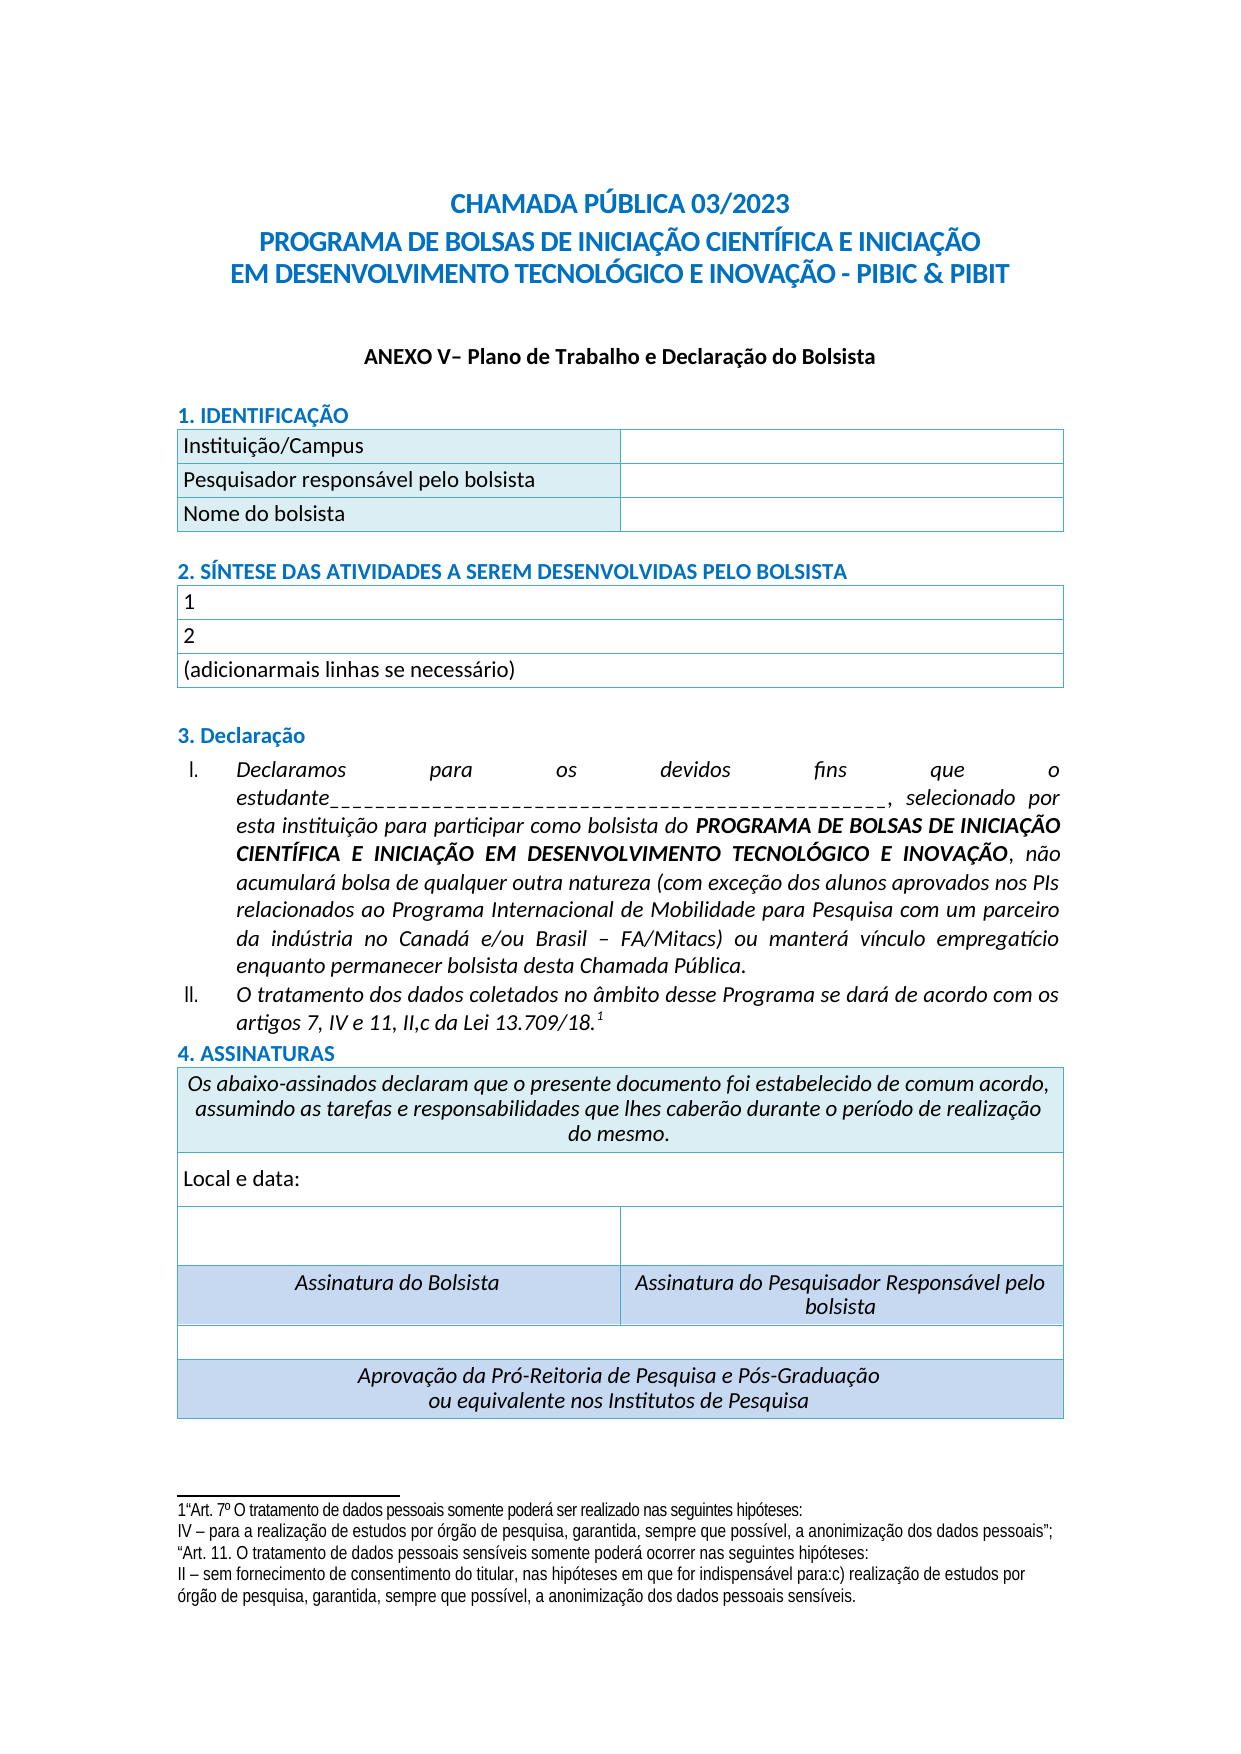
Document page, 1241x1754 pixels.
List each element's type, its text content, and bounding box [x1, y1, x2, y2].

text ANEXO V– Plano de Trabalho e Declaração do Bolsista [177, 342, 1063, 370]
table_cell [621, 464, 1063, 497]
table_cell Assinatura do Bolsista [178, 1266, 620, 1324]
table_cell 2 [178, 620, 1063, 653]
table_cell [178, 1326, 1063, 1359]
table_cell [178, 1207, 620, 1265]
subtitle CHAMADA PÚBLICA 03/2023 [148, 187, 1093, 219]
text 2. SÍNTESE DAS ATIVIDADES A SEREM DESENVOLVIDAS PELO BOLSISTA [177, 560, 1063, 585]
table_header 1 [178, 586, 1063, 619]
table_header Instituição/Campus [178, 430, 620, 463]
table_cell Nome do bolsista [178, 498, 620, 531]
table_cell Assinatura do Pesquisador Responsável pelo bolsista [621, 1266, 1063, 1324]
table_cell [621, 498, 1063, 531]
list O tratamento dos dados coletados no âmbito desse Programa se dará de acordo com os artigos 7, IV e 11, II,c da Lei 13.709/18. [199, 980, 1063, 1036]
table_cell Local e data: [178, 1153, 1063, 1206]
table_cell Pesquisador responsável pelo bolsista [178, 464, 620, 497]
subtitle PROGRAMA DE BOLSAS DE INICIAÇÃO CIENTÍFICA E INICIAÇÃO [148, 226, 1093, 258]
list “Art. 11. O tratamento de dados pessoais sensíveis somente poderá ocorrer nas seguintes hipóteses: II – sem fornecimento de consentimento do titular, nas hipóteses em que for indispensável para:c) realização de estudos por órgão de pesquisa, garantida, sempre que possível, a anonimização dos dados pessoais sensíveis. [177, 1542, 1063, 1606]
text 1. IDENTIFICAÇÃO [177, 404, 1063, 429]
table_cell (adicionarmais linhas se necessário) [178, 654, 1063, 687]
table_header Os abaixo-assinados declaram que o presente documento foi estabelecido de comum acordo, assumindo as tarefas e responsabilidades que lhes caberão durante o período de realização do mesmo. [178, 1068, 1063, 1152]
table_cell [621, 1207, 1063, 1265]
list Declaramos para os devidos fins que o estudante_________________________________________________, selecionado por esta instituição para participar como bolsista do PROGRAMA DE BOLSAS DE INICIAÇÃO CIENTÍFICA E INICIAÇÃO EM DESENVOLVIMENTO TECNOLÓGICO E INOVAÇÃO, não acumulará bolsa de qualquer outra natureza (com exceção dos alunos aprovados nos PIs relacionados ao Programa Internacional de Mobilidade para Pesquisa com um parceiro da indústria no Canadá e/ou Brasil – FA/Mitacs) ou manterá vínculo empregatício enquanto permanecer bolsista desta Chamada Pública. [199, 756, 1063, 980]
subtitle EM DESENVOLVIMENTO TECNOLÓGICO E INOVAÇÃO - PIBIC & PIBIT [148, 258, 1093, 290]
table_cell Aprovação da Pró-Reitoria de Pesquisa e Pós-Graduação ou equivalente nos Institutos de Pesquisa [178, 1360, 1063, 1418]
text 4. ASSINATURAS [177, 1042, 1063, 1067]
list IV – para a realização de estudos por órgão de pesquisa, garantida, sempre que possível, a anonimização dos dados pessoais”; [177, 1520, 1063, 1542]
list “Art. 7º O tratamento de dados pessoais somente poderá ser realizado nas seguintes hipóteses: [177, 1502, 1063, 1520]
table_header [621, 430, 1063, 463]
text 3. Declaração [177, 722, 1063, 749]
